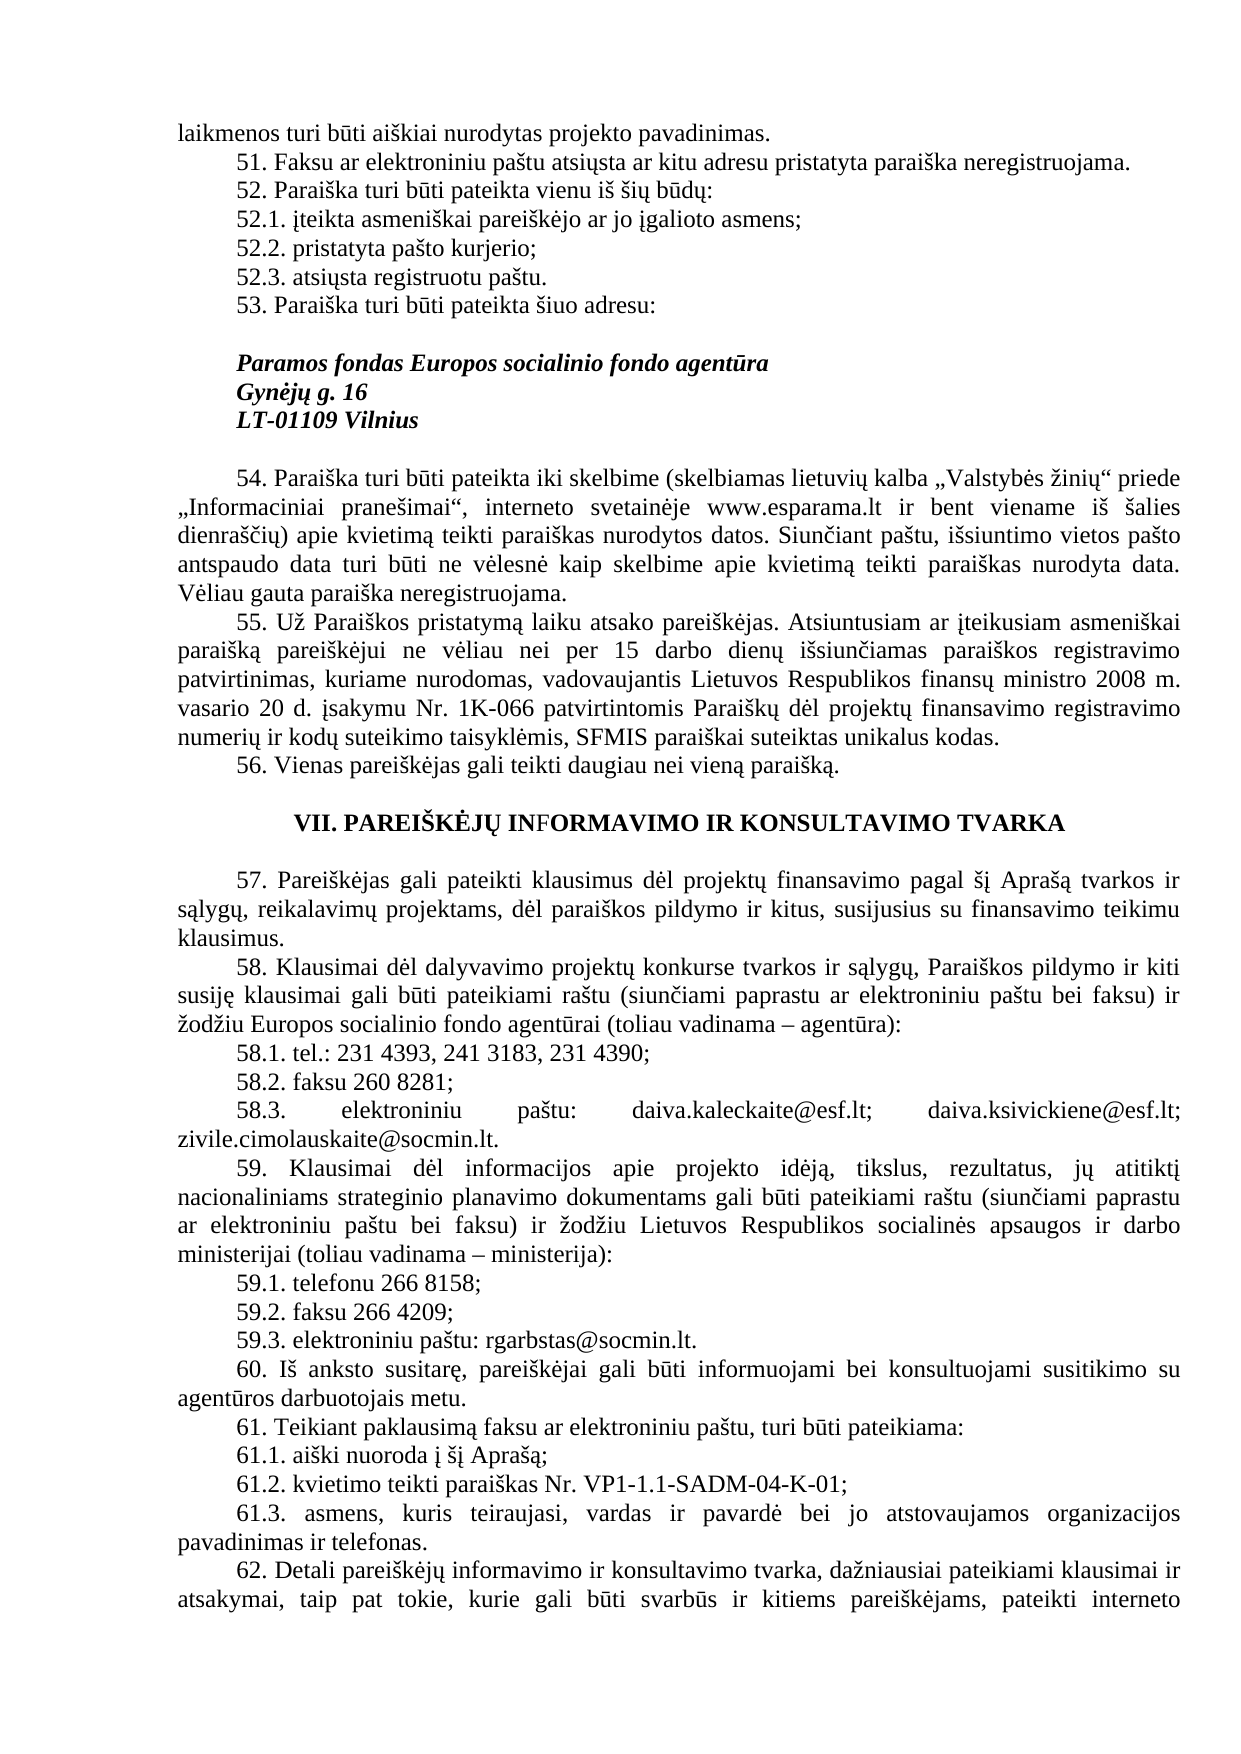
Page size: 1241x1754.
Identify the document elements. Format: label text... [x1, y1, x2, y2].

text 58.3. elektroniniu paštu: daiva.kaleckaite@esf.lt; daiva.ksivickiene@esf.lt; zivile.cimolauskaite@socmin.lt. [177, 1096, 1181, 1153]
text 57. Pareiškėjas gali pateikti klausimus dėl projektų finansavimo pagal šį Aprašą tvarkos ir sąlygų, reikalavimų projektams, dėl paraiškos pildymo ir kitus, susijusius su finansavimo teikimu klausimus. [177, 866, 1181, 952]
text Gynėjų g. 16 [177, 377, 1181, 406]
text 58.2. faksu 260 8281; [177, 1067, 1181, 1096]
text laikmenos turi būti aiškiai nurodytas projekto pavadinimas. [177, 118, 1181, 147]
text 52.1. įteikta asmeniškai pareiškėjo ar jo įgalioto asmens; [177, 204, 1181, 233]
text 59. Klausimai dėl informacijos apie projekto idėją, tikslus, rezultatus, jų atitiktį nacionaliniams strateginio planavimo dokumentams gali būti pateikiami raštu (siunčiami paprastu ar elektroniniu paštu bei faksu) ir žodžiu Lietuvos Respublikos socialinės apsaugos ir darbo ministerijai (toliau vadinama – ministerija): [177, 1153, 1181, 1268]
text 61. Teikiant paklausimą faksu ar elektroniniu paštu, turi būti pateikiama: [177, 1412, 1181, 1441]
text 52.2. pristatyta pašto kurjerio; [177, 233, 1181, 262]
text 55. Už Paraiškos pristatymą laiku atsako pareiškėjas. Atsiuntusiam ar įteikusiam asmeniškai paraišką pareiškėjui ne vėliau nei per 15 darbo dienų išsiunčiamas paraiškos registravimo patvirtinimas, kuriame nurodomas, vadovaujantis Lietuvos Respublikos finansų ministro 2008 m. vasario 20 d. įsakymu Nr. 1K-066 patvirtintomis Paraiškų dėl projektų finansavimo registravimo numerių ir kodų suteikimo taisyklėmis, SFMIS paraiškai suteiktas unikalus kodas. [177, 607, 1181, 751]
text Paramos fondas Europos socialinio fondo agentūra [177, 348, 1181, 377]
text 54. Paraiška turi būti pateikta iki skelbime (skelbiamas lietuvių kalba „Valstybės žinių“ priede „Informaciniai pranešimai“, interneto svetainėje www.esparama.lt ir bent viename iš šalies dienraščių) apie kvietimą teikti paraiškas nurodytos datos. Siunčiant paštu, išsiuntimo vietos pašto antspaudo data turi būti ne vėlesnė kaip skelbime apie kvietimą teikti paraiškas nurodyta data. Vėliau gauta paraiška neregistruojama. [177, 463, 1181, 607]
text 59.3. elektroniniu paštu: rgarbstas@socmin.lt. [177, 1326, 1181, 1354]
text 62. Detali pareiškėjų informavimo ir konsultavimo tvarka, dažniausiai pateikiami klausimai ir atsakymai, taip pat tokie, kurie gali būti svarbūs ir kitiems pareiškėjams, pateikti interneto [177, 1556, 1181, 1613]
text 58. Klausimai dėl dalyvavimo projektų konkurse tvarkos ir sąlygų, Paraiškos pildymo ir kiti susiję klausimai gali būti pateikiami raštu (siunčiami paprastu ar elektroniniu paštu bei faksu) ir žodžiu Europos socialinio fondo agentūrai (toliau vadinama – agentūra): [177, 952, 1181, 1038]
text 59.2. faksu 266 4209; [177, 1297, 1181, 1326]
text 61.1. aiški nuoroda į šį Aprašą; [177, 1441, 1181, 1469]
text 58.1. tel.: 231 4393, 241 3183, 231 4390; [177, 1038, 1181, 1067]
text 51. Faksu ar elektroniniu paštu atsiųsta ar kitu adresu pristatyta paraiška neregistruojama. [177, 147, 1181, 176]
text 52. Paraiška turi būti pateikta vienu iš šių būdų: [177, 176, 1181, 204]
text 53. Paraiška turi būti pateikta šiuo adresu: [177, 291, 1181, 319]
text 56. Vienas pareiškėjas gali teikti daugiau nei vieną paraišką. [177, 751, 1181, 779]
text 61.2. kvietimo teikti paraiškas Nr. VP1-1.1-SADM-04-K-01; [177, 1469, 1181, 1498]
text LT-01109 Vilnius [177, 406, 1181, 434]
text 59.1. telefonu 266 8158; [177, 1268, 1181, 1297]
text 52.3. atsiųsta registruotu paštu. [177, 262, 1181, 291]
text 61.3. asmens, kuris teiraujasi, vardas ir pavardė bei jo atstovaujamos organizacijos pavadinimas ir telefonas. [177, 1498, 1181, 1556]
text VII. PAREIŠKĖJŲ INFORMAVIMO IR KONSULTAVIMO TVARKA [177, 808, 1181, 837]
text 60. Iš anksto susitarę, pareiškėjai gali būti informuojami bei konsultuojami susitikimo su agentūros darbuotojais metu. [177, 1354, 1181, 1412]
